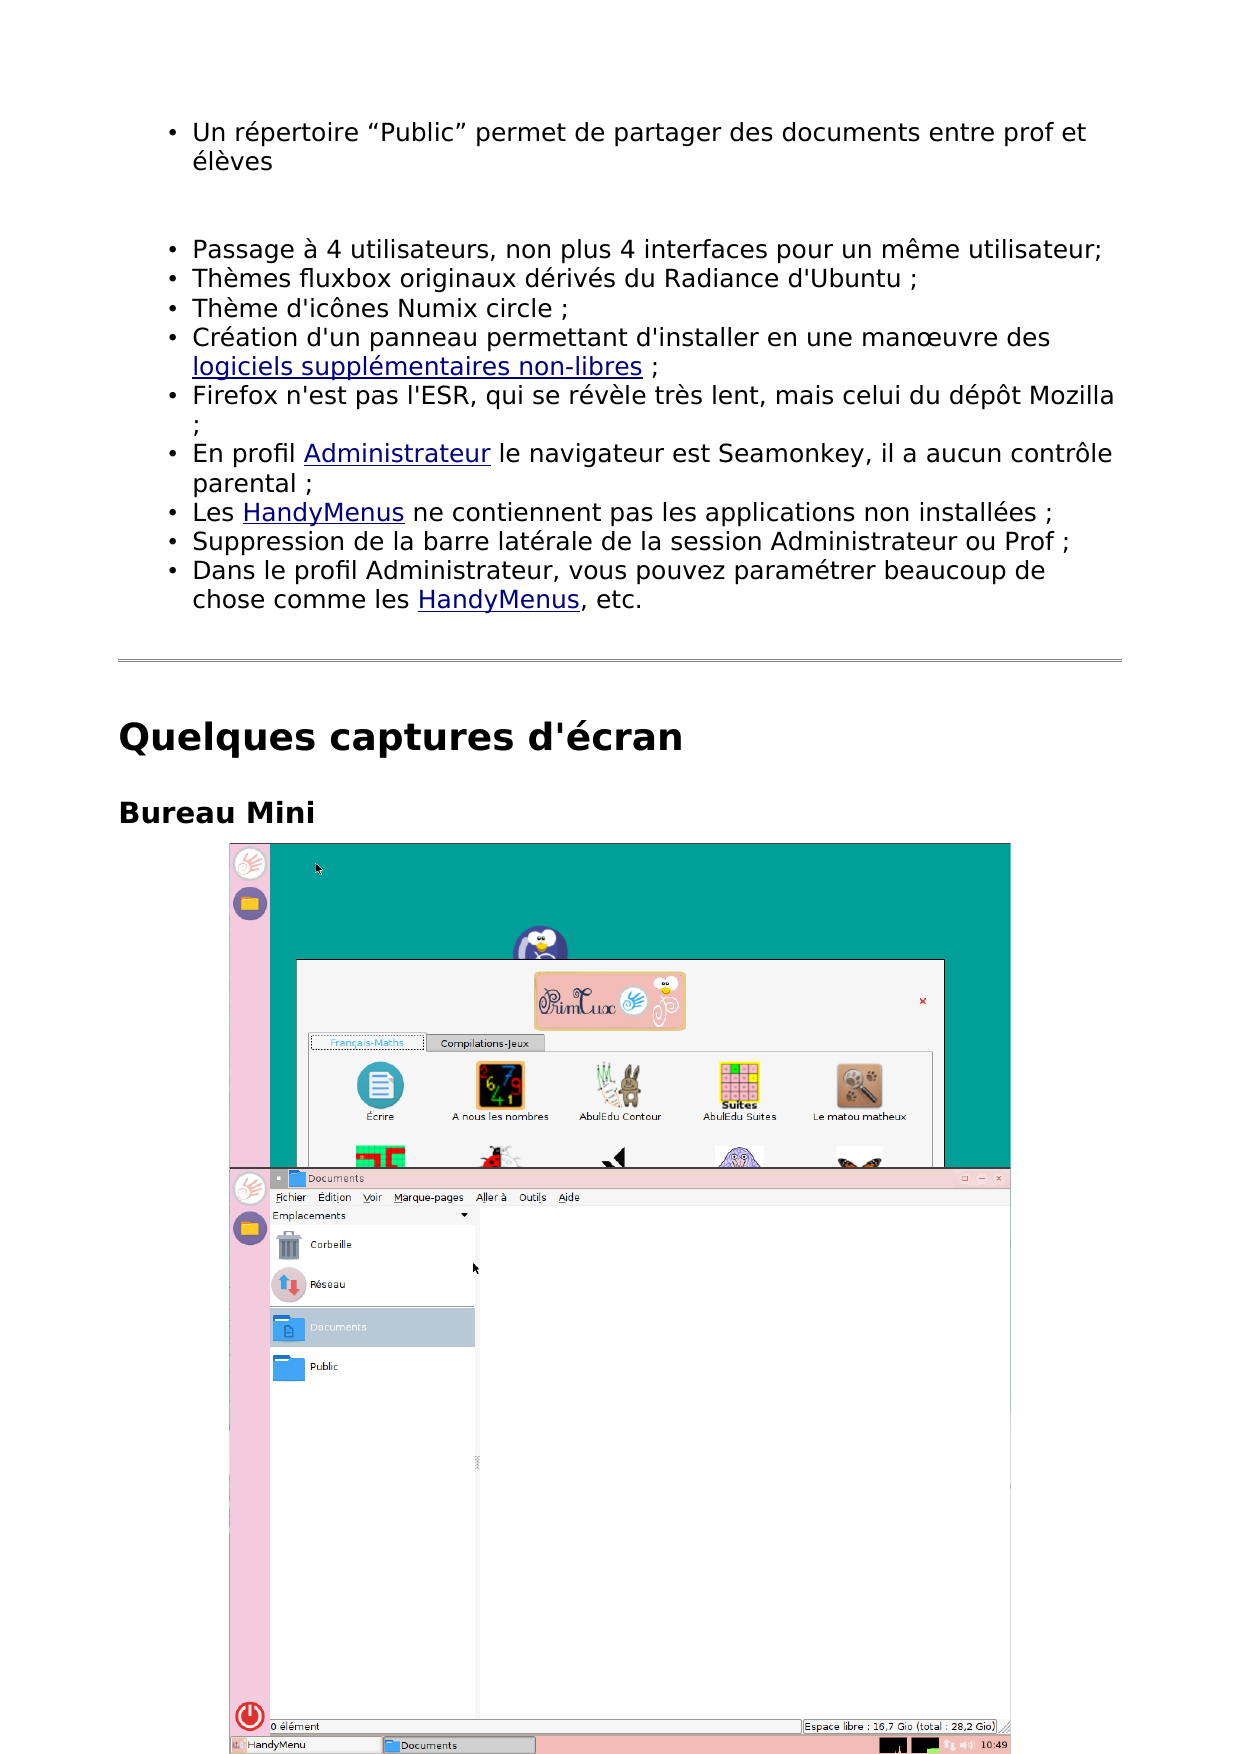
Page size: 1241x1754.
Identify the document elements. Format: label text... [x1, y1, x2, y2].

list Passage à 4 utilisateurs, non plus 4 interfaces pour un même utilisateur; [177, 235, 1122, 264]
subtitle Bureau Mini [118, 797, 1122, 831]
list Création d'un panneau permettant d'installer en une manœuvre des logiciels supplémentaires non-libres ; [177, 323, 1122, 381]
list En profil Administrateur le navigateur est Seamonkey, il a aucun contrôle parental ; [177, 439, 1122, 498]
list Dans le profil Administrateur, vous pouvez paramétrer beaucoup de chose comme les HandyMenus, etc. [177, 556, 1122, 614]
list Firefox n'est pas l'ESR, qui se révèle très lent, mais celui du dépôt Mozilla ; [177, 381, 1122, 439]
list Thèmes fluxbox originaux dérivés du Radiance d'Ubuntu ; [177, 264, 1122, 294]
list Thème d'icônes Numix circle ; [177, 294, 1122, 323]
subtitle Quelques captures d'écran [118, 715, 1122, 759]
picture [229, 843, 1011, 1754]
list Suppression de la barre latérale de la session Administrateur ou Prof ; [177, 527, 1122, 556]
list Un répertoire “Public” permet de partager des documents entre prof et élèves [177, 118, 1122, 176]
list Les HandyMenus ne contiennent pas les applications non installées ; [177, 498, 1122, 527]
